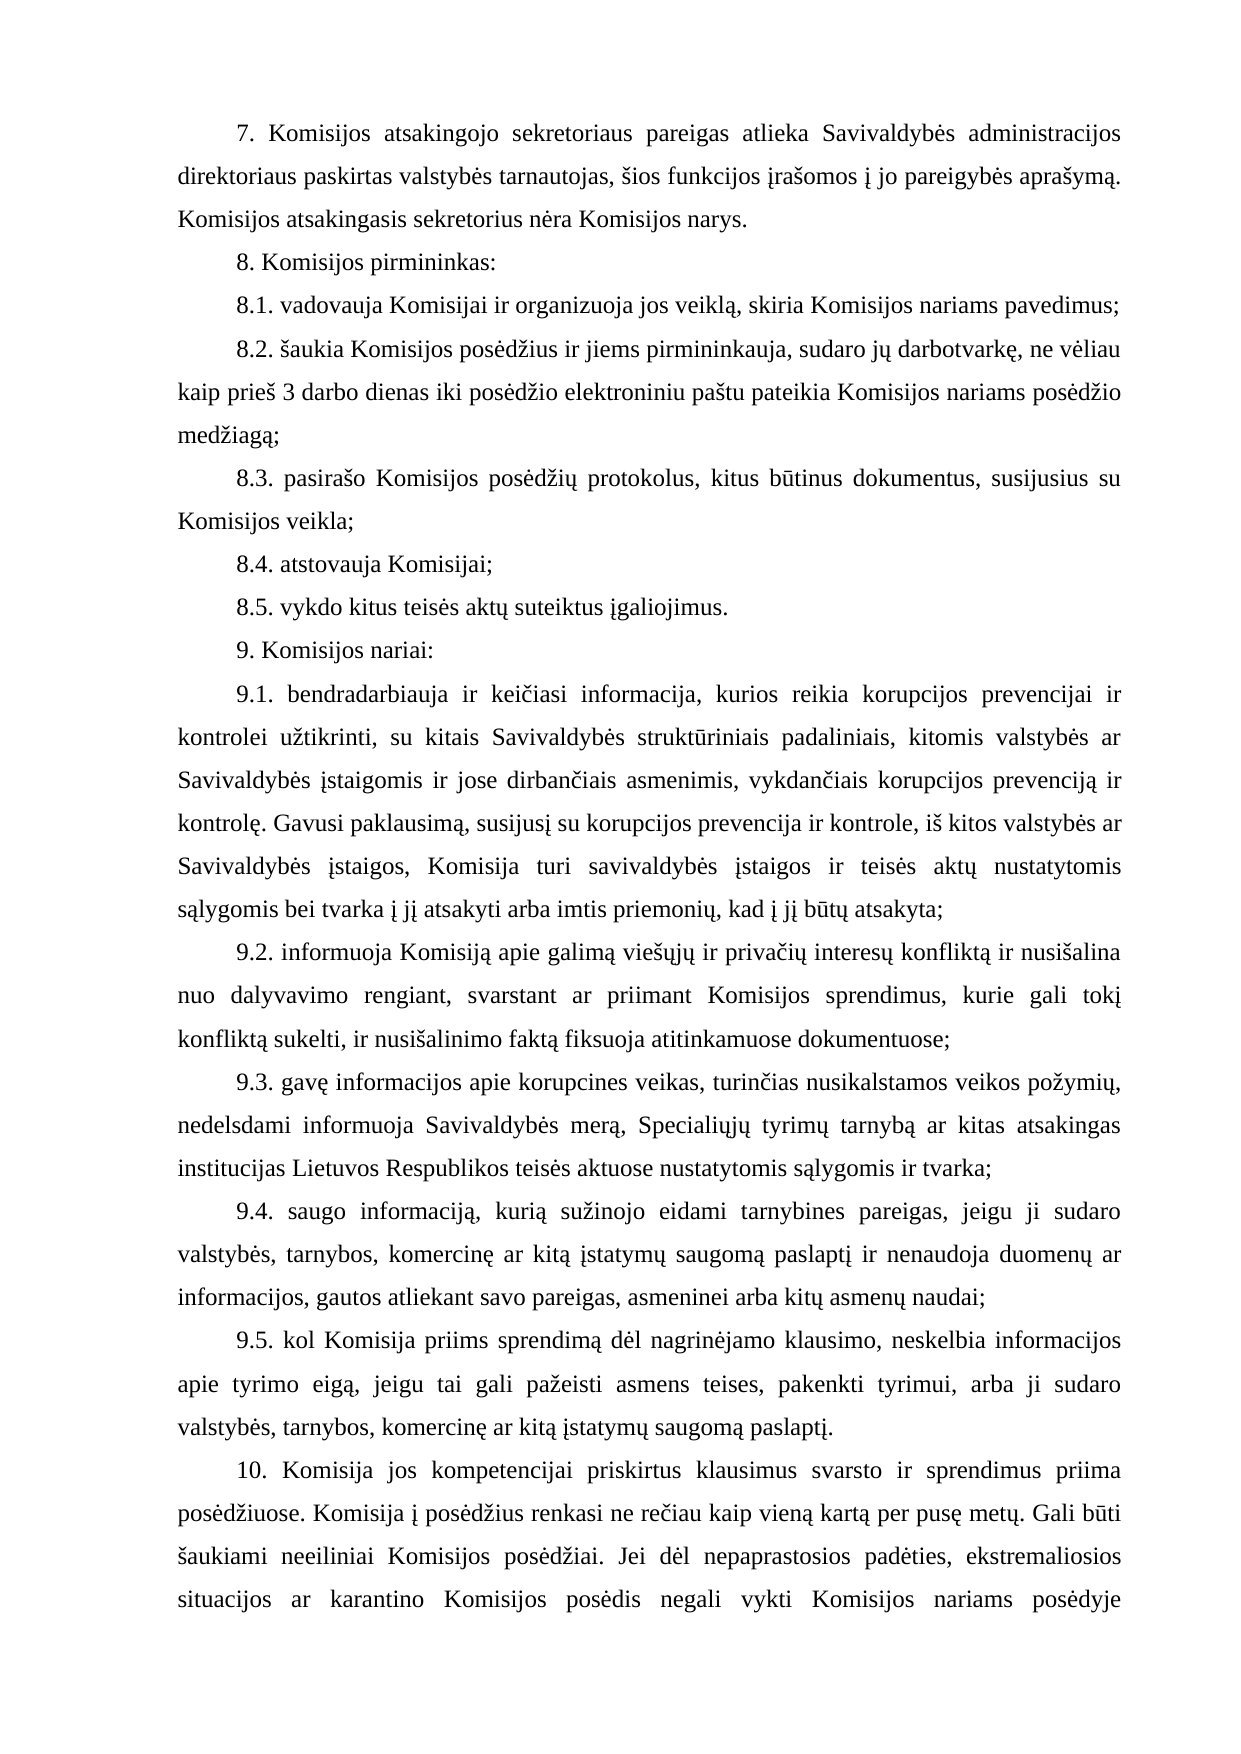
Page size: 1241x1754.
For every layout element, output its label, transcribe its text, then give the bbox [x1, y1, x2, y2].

text 8.3. pasirašo Komisijos posėdžių protokolus, kitus būtinus dokumentus, susijusius su Komisijos veikla; [177, 463, 1122, 535]
text 9.3. gavę informacijos apie korupcines veikas, turinčias nusikalstamos veikos požymių, nedelsdami informuoja Savivaldybės merą, Specialiųjų tyrimų tarnybą ar kitas atsakingas institucijas Lietuvos Respublikos teisės aktuose nustatytomis sąlygomis ir tvarka; [177, 1067, 1122, 1182]
text 9.2. informuoja Komisiją apie galimą viešųjų ir privačių interesų konfliktą ir nusišalina nuo dalyvavimo rengiant, svarstant ar priimant Komisijos sprendimus, kurie gali tokį konfliktą sukelti, ir nusišalinimo faktą fiksuoja atitinkamuose dokumentuose; [177, 937, 1122, 1052]
text 9. Komisijos nariai: [177, 636, 1122, 664]
text 9.5. kol Komisija priims sprendimą dėl nagrinėjamo klausimo, neskelbia informacijos apie tyrimo eigą, jeigu tai gali pažeisti asmens teises, pakenkti tyrimui, arba ji sudaro valstybės, tarnybos, komercinę ar kitą įstatymų saugomą paslaptį. [177, 1326, 1122, 1441]
text 8. Komisijos pirmininkas: [177, 247, 1122, 276]
text 7. Komisijos atsakingojo sekretoriaus pareigas atlieka Savivaldybės administracijos direktoriaus paskirtas valstybės tarnautojas, šios funkcijos įrašomos į jo pareigybės aprašymą. Komisijos atsakingasis sekretorius nėra Komisijos narys. [177, 118, 1122, 233]
text 10. Komisija jos kompetencijai priskirtus klausimus svarsto ir sprendimus priima posėdžiuose. Komisija į posėdžius renkasi ne rečiau kaip vieną kartą per pusę metų. Gali būti šaukiami neeiliniai Komisijos posėdžiai. Jei dėl nepaprastosios padėties, ekstremaliosios situacijos ar karantino Komisijos posėdis negali vykti Komisijos nariams posėdyje [177, 1455, 1122, 1613]
text 8.2. šaukia Komisijos posėdžius ir jiems pirmininkauja, sudaro jų darbotvarkę, ne vėliau kaip prieš 3 darbo dienas iki posėdžio elektroniniu paštu pateikia Komisijos nariams posėdžio medžiagą; [177, 334, 1122, 449]
text 8.4. atstovauja Komisijai; [177, 549, 1122, 578]
text 8.5. vykdo kitus teisės aktų suteiktus įgaliojimus. [177, 592, 1122, 621]
text 9.1. bendradarbiauja ir keičiasi informacija, kurios reikia korupcijos prevencijai ir kontrolei užtikrinti, su kitais Savivaldybės struktūriniais padaliniais, kitomis valstybės ar Savivaldybės įstaigomis ir jose dirbančiais asmenimis, vykdančiais korupcijos prevenciją ir kontrolę. Gavusi paklausimą, susijusį su korupcijos prevencija ir kontrole, iš kitos valstybės ar Savivaldybės įstaigos, Komisija turi savivaldybės įstaigos ir teisės aktų nustatytomis sąlygomis bei tvarka į jį atsakyti arba imtis priemonių, kad į jį būtų atsakyta; [177, 679, 1122, 923]
text 9.4. saugo informaciją, kurią sužinojo eidami tarnybines pareigas, jeigu ji sudaro valstybės, tarnybos, komercinę ar kitą įstatymų saugomą paslaptį ir nenaudoja duomenų ar informacijos, gautos atliekant savo pareigas, asmeninei arba kitų asmenų naudai; [177, 1196, 1122, 1311]
text 8.1. vadovauja Komisijai ir organizuoja jos veiklą, skiria Komisijos nariams pavedimus; [177, 291, 1122, 319]
